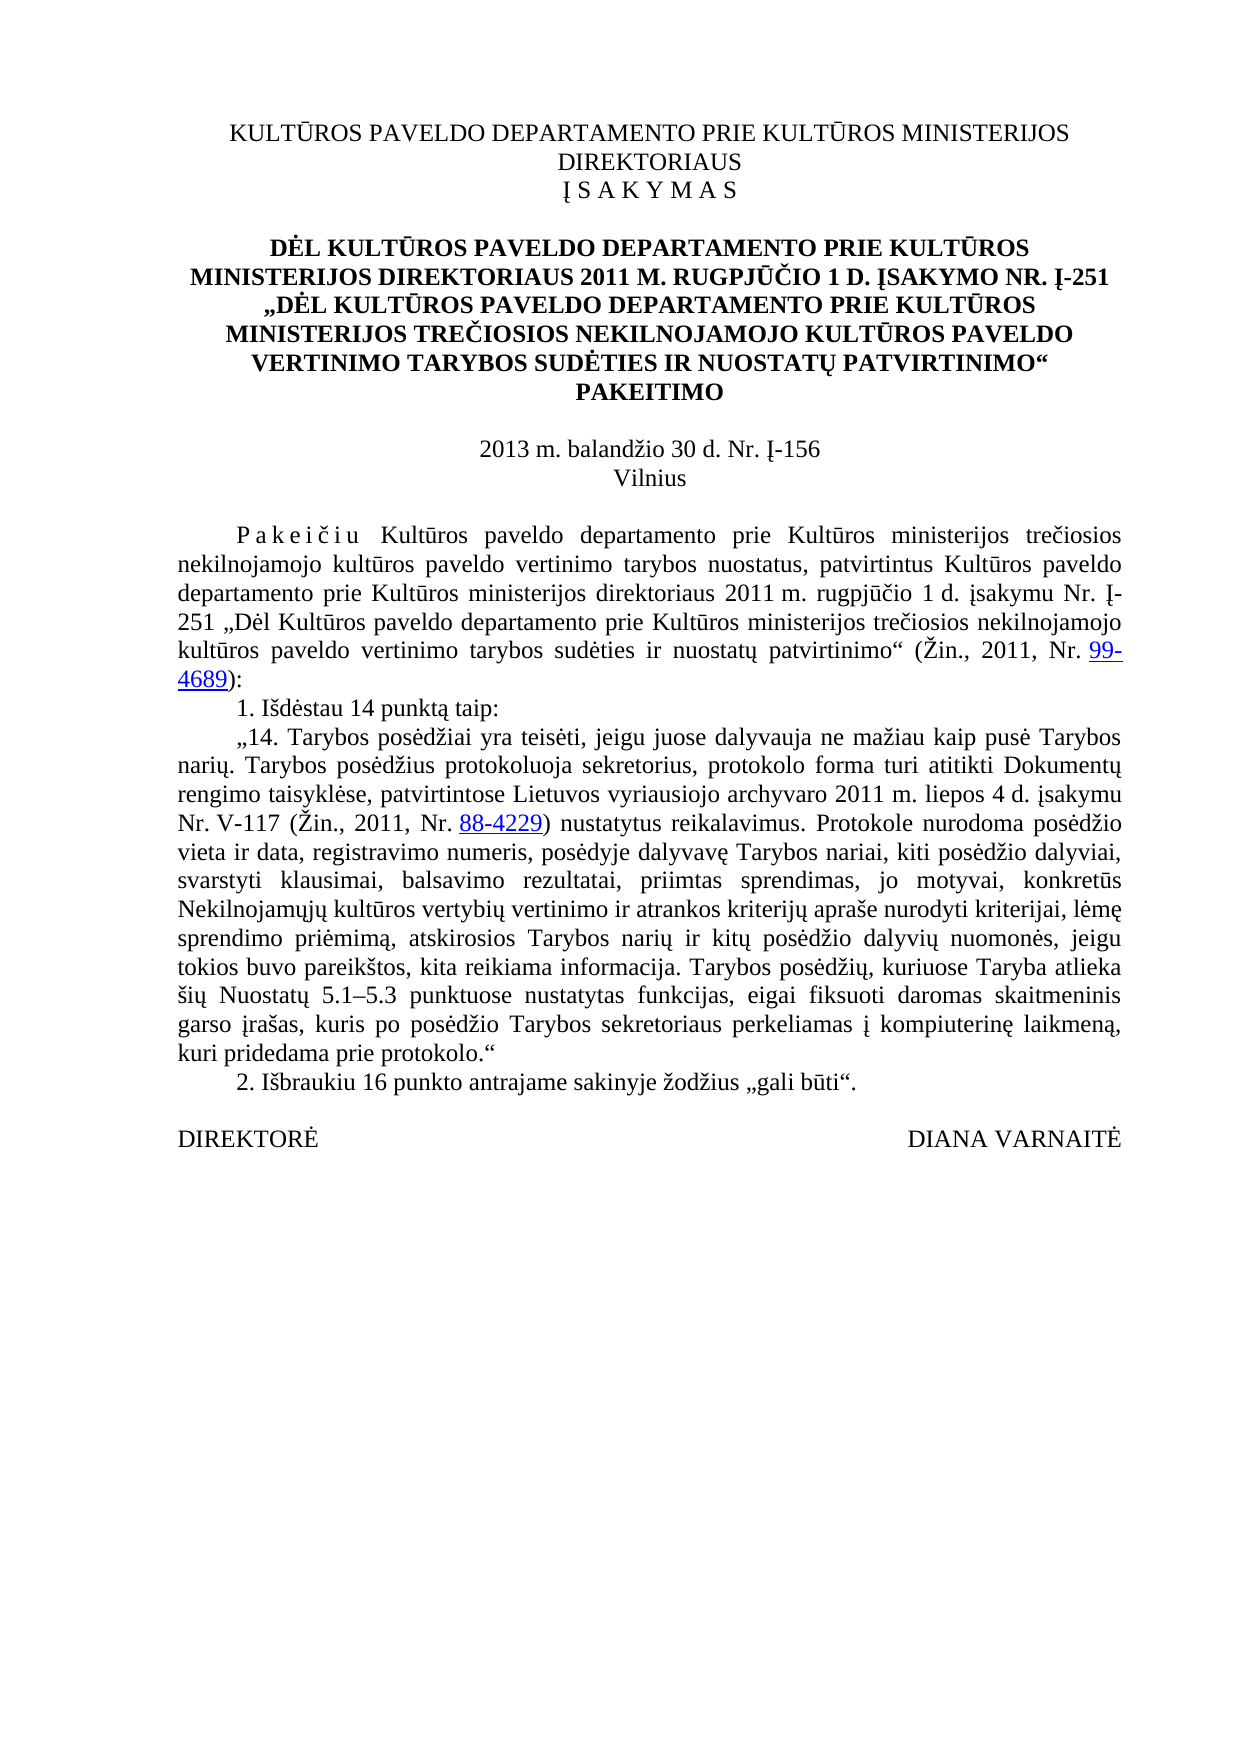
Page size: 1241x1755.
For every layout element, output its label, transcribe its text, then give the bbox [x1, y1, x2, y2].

text 2013 m. balandžio 30 d. Nr. Į-156 [177, 434, 1122, 463]
text Į S A K Y M A S [177, 176, 1122, 204]
text Vilnius [177, 463, 1122, 492]
text „14. Tarybos posėdžiai yra teisėti, jeigu juose dalyvauja ne mažiau kaip pusė Tarybos narių. Tarybos posėdžius protokoluoja sekretorius, protokolo forma turi atitikti Dokumentų rengimo taisyklėse, patvirtintose Lietuvos vyriausiojo archyvaro 2011 m. liepos 4 d. įsakymu Nr. V-117 (Žin., 2011, Nr. 88-4229) nustatytus reikalavimus. Protokole nurodoma posėdžio vieta ir data, registravimo numeris, posėdyje dalyvavę Tarybos nariai, kiti posėdžio dalyviai, svarstyti klausimai, balsavimo rezultatai, priimtas sprendimas, jo motyvai, konkretūs Nekilnojamųjų kultūros vertybių vertinimo ir atrankos kriterijų apraše nurodyti kriterijai, lėmę sprendimo priėmimą, atskirosios Tarybos narių ir kitų posėdžio dalyvių nuomonės, jeigu tokios buvo pareikštos, kita reikiama informacija. Tarybos posėdžių, kuriuose Taryba atlieka šių Nuostatų 5.1–5.3 punktuose nustatytas funkcijas, eigai fiksuoti daromas skaitmeninis garso įrašas, kuris po posėdžio Tarybos sekretoriaus perkeliamas į kompiuterinę laikmeną, kuri pridedama prie protokolo.“ [177, 722, 1122, 1067]
text 2. Išbraukiu 16 punkto antrajame sakinyje žodžius „gali būti“. [177, 1067, 1122, 1096]
text Direktorė Diana Varnaitė [177, 1124, 1122, 1153]
text 1. Išdėstau 14 punktą taip: [177, 693, 1122, 722]
text Pakeičiu Kultūros paveldo departamento prie Kultūros ministerijos trečiosios nekilnojamojo kultūros paveldo vertinimo tarybos nuostatus, patvirtintus Kultūros paveldo departamento prie Kultūros ministerijos direktoriaus 2011 m. rugpjūčio 1 d. įsakymu Nr. Į-251 „Dėl Kultūros paveldo departamento prie Kultūros ministerijos trečiosios nekilnojamojo kultūros paveldo vertinimo tarybos sudėties ir nuostatų patvirtinimo“ (Žin., 2011, Nr. 99-4689): [177, 521, 1122, 693]
text KULTŪROS PAVELDO DEPARTAMENTO PRIE KULTŪROS MINISTERIJOS DIREKTORIAUS [177, 118, 1122, 176]
text DĖL KULTŪROS PAVELDO DEPARTAMENTO PRIE KULTŪROS MINISTERIJOS DIREKTORIAUS 2011 m. RUGPJŪČIO 1 d. ĮSAKYMO Nr. Į-251 „DĖL KULTŪROS PAVELDO DEPARTAMENTO PRIE KULTŪROS MINISTERIJOS TREČIOSIOS NEKILNOJAMOJO KULTŪROS PAVELDO VERTINIMO TARYBOS SUDĖTIES IR NUOSTATŲ PATVIRTINIMO“ PAKEITIMO [177, 233, 1122, 406]
